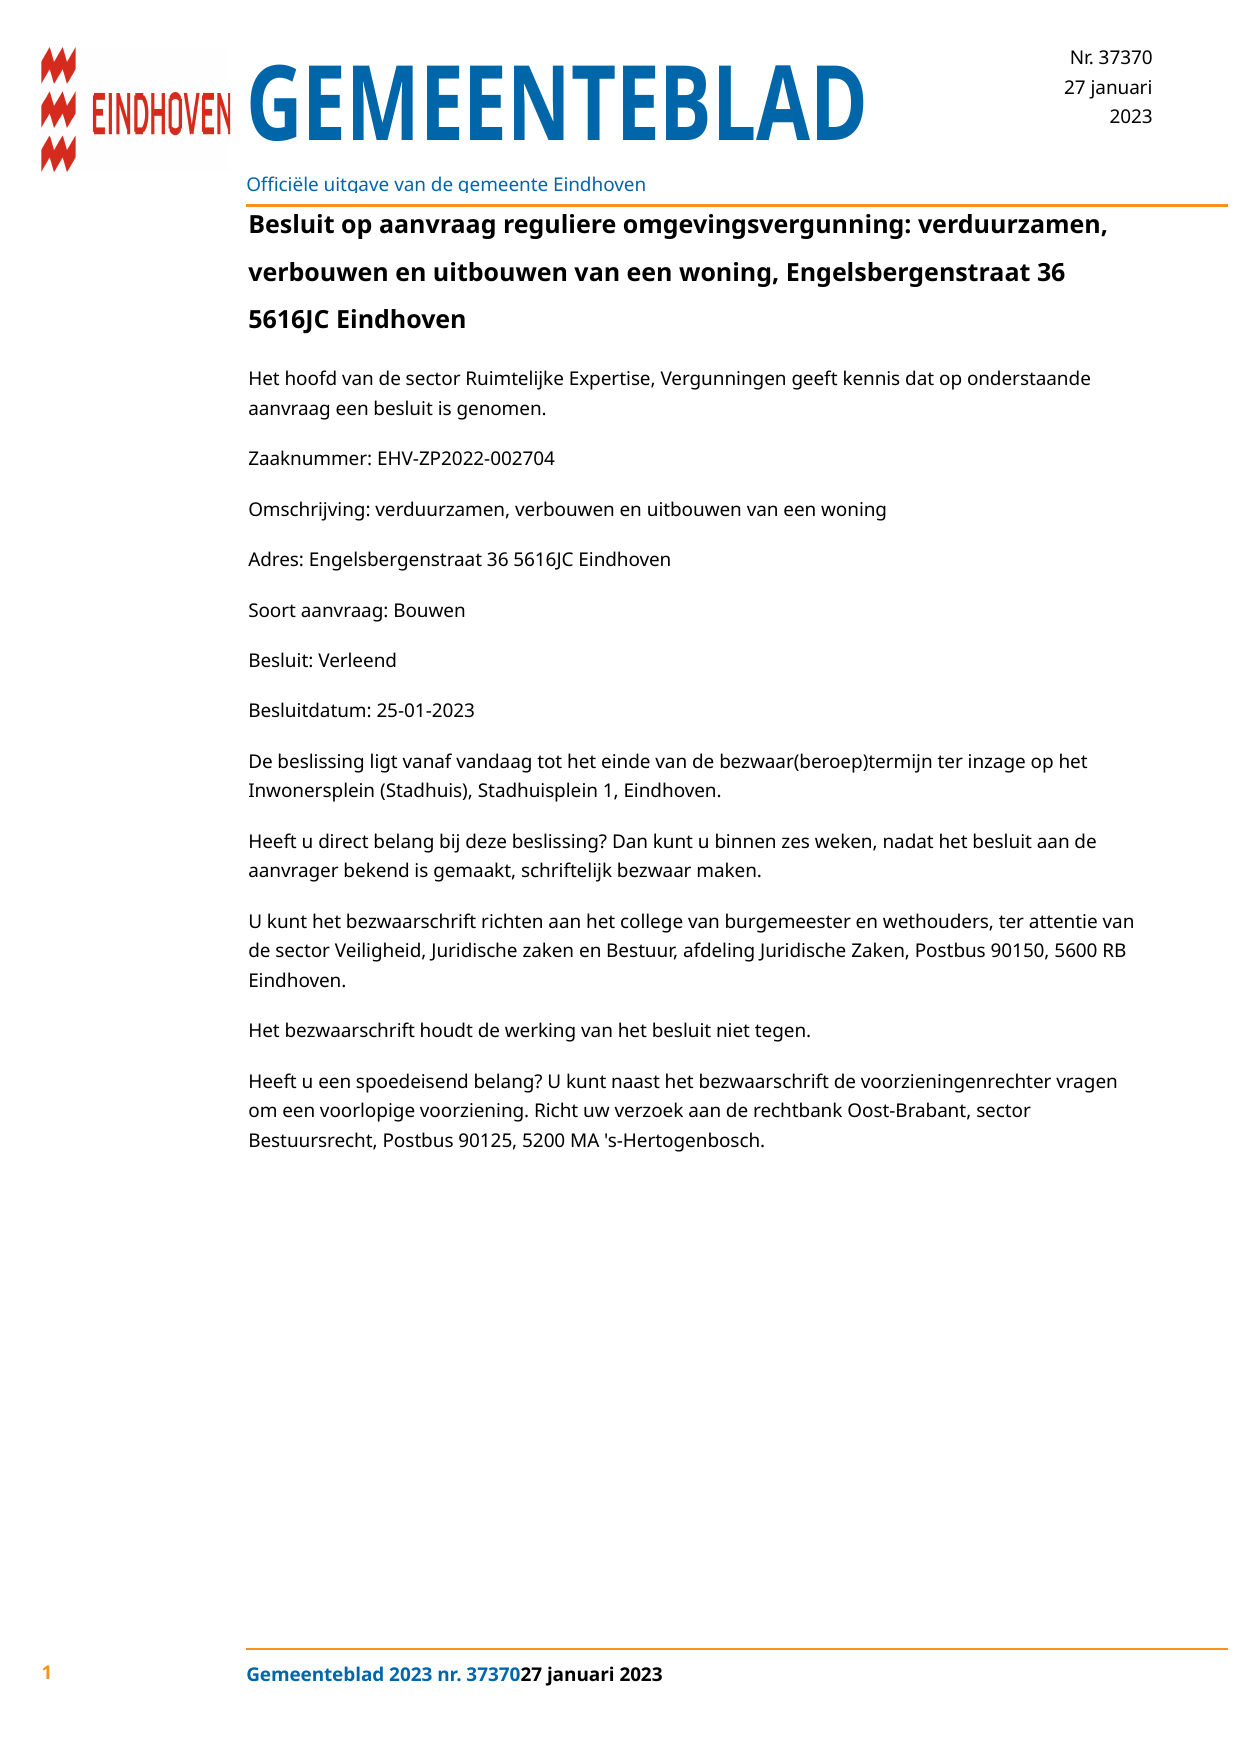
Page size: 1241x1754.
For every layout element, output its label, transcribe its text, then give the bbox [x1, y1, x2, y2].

text U kunt het bezwaarschrift richten aan het college van burgemeester en wethouders, ter attentie van de sector Veiligheid, Juridische zaken en Bestuur, afdeling Juridische Zaken, Postbus 90150, 5600 RB Eindhoven. [248, 908, 1152, 993]
text Besluitdatum: 25-01-2023 [248, 698, 1152, 723]
text Het hoofd van de sector Ruimtelijke Expertise, Vergunningen geeft kennis dat op onderstaande aanvraag een besluit is genomen. [248, 366, 1152, 421]
text Heeft u een spoedeisend belang? U kunt naast het bezwaarschrift de voorzieningenrechter vragen om een voorlopige voorziening. Richt uw verzoek aan de rechtbank Oost-Brabant, sector Bestuursrecht, Postbus 90125, 5200 MA 's-Hertogenbosch. [248, 1068, 1152, 1153]
text Adres: Engelsbergenstraat 36 5616JC Eindhoven [248, 546, 1152, 572]
text Het bezwaarschrift houdt de werking van het besluit niet tegen. [248, 1018, 1152, 1043]
text Omschrijving: verduurzamen, verbouwen en uitbouwen van een woning [248, 496, 1152, 522]
text De beslissing ligt vanaf vandaag tot het einde van de bezwaar(beroep)termijn ter inzage op het Inwonersplein (Stadhuis), Stadhuisplein 1, Eindhoven. [248, 748, 1152, 803]
text Zaaknummer: EHV-ZP2022-002704 [248, 446, 1152, 471]
text Besluit op aanvraag reguliere omgevingsvergunning: verduurzamen, verbouwen en uitbouwen van een woning, Engelsbergenstraat 36 5616JC Eindhoven [248, 207, 1152, 336]
text Heeft u direct belang bij deze beslissing? Dan kunt u binnen zes weken, nadat het besluit aan de aanvrager bekend is gemaakt, schriftelijk bezwaar maken. [248, 828, 1152, 883]
text Soort aanvraag: Bouwen [248, 597, 1152, 622]
picture [41, 47, 231, 172]
text Besluit: Verleend [248, 647, 1152, 673]
